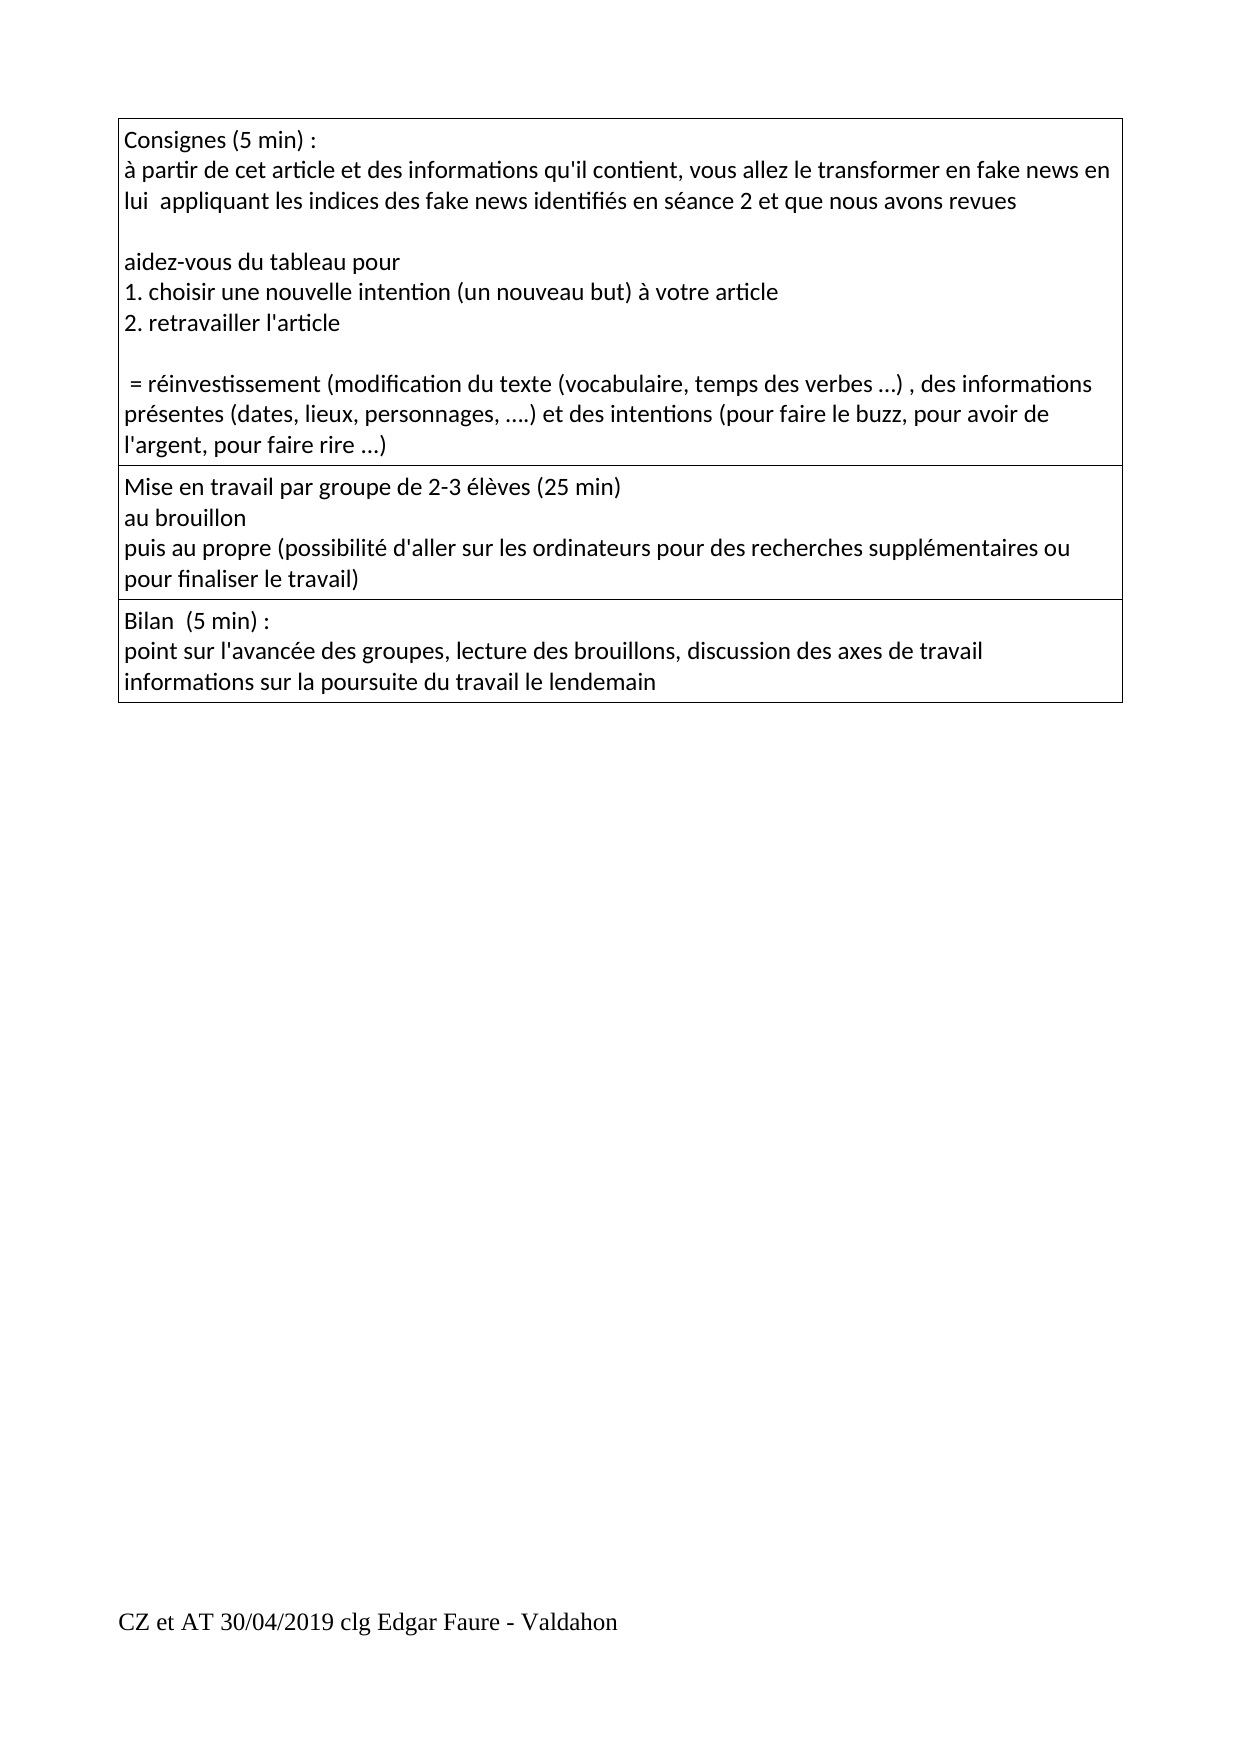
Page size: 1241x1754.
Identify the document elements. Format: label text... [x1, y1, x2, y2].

table_cell Bilan (5 min) : point sur l'avancée des groupes, lecture des brouillons, discussion des axes de travail informations sur la poursuite du travail le lendemain [119, 600, 1122, 702]
table_cell Mise en travail par groupe de 2-3 élèves (25 min) au brouillon puis au propre (possibilité d'aller sur les ordinateurs pour des recherches supplémentaires ou pour finaliser le travail) [119, 466, 1122, 599]
table_cell Consignes (5 min) : à partir de cet article et des informations qu'il contient, vous allez le transformer en fake news en lui appliquant les indices des fake news identifiés en séance 2 et que nous avons revues aidez-vous du tableau pour 1. choisir une nouvelle intention (un nouveau but) à votre article 2. retravailler l'article = réinvestissement (modification du texte (vocabulaire, temps des verbes …) , des informations présentes (dates, lieux, personnages, ….) et des intentions (pour faire le buzz, pour avoir de l'argent, pour faire rire ...) [119, 119, 1122, 465]
